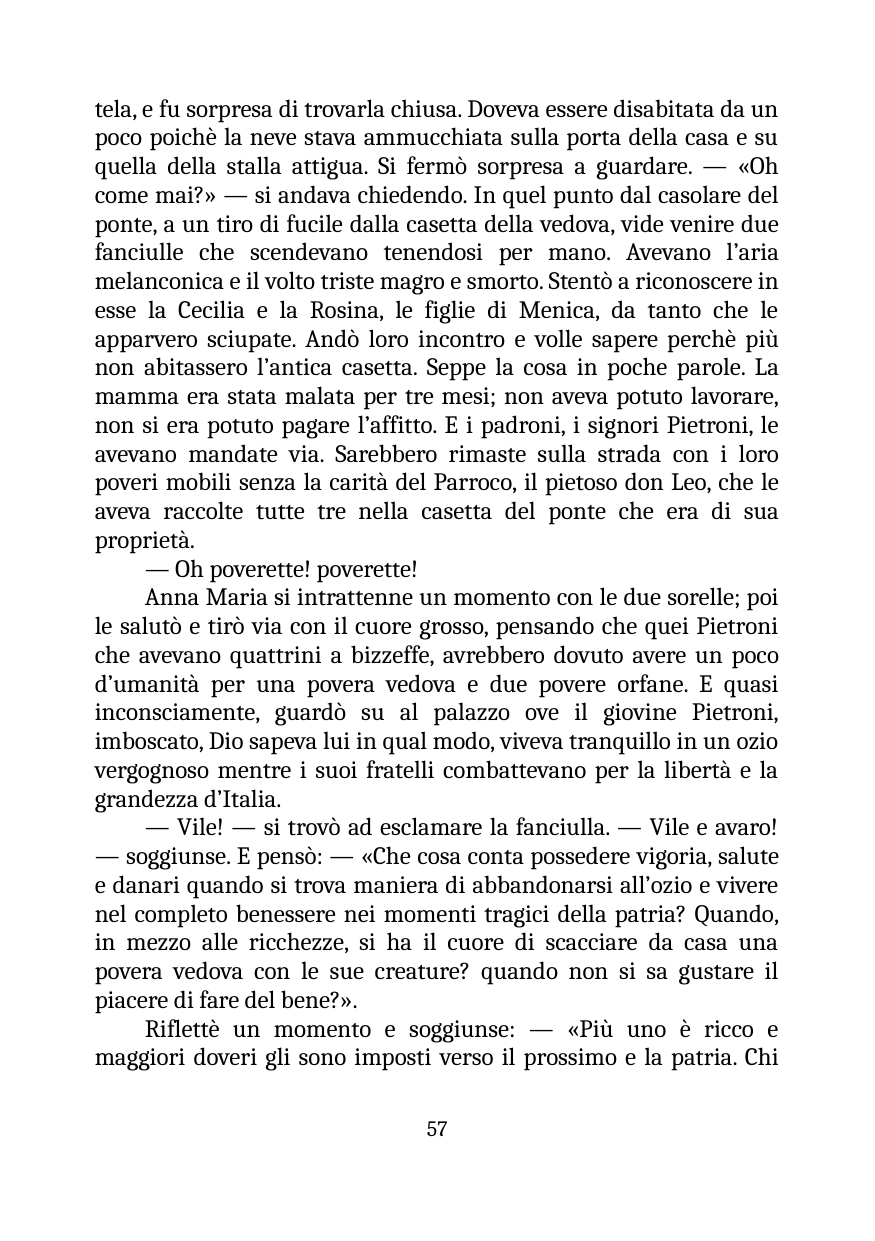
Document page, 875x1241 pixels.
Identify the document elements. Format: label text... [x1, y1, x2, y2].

text Riflettè un momento e soggiunse: — «Più uno è ricco e maggiori doveri gli sono imposti verso il prossimo e la patria. Chi [94, 1014, 779, 1072]
text — Oh poverette! poverette! [94, 554, 779, 583]
text — Vile! — si trovò ad esclamare la fanciulla. — Vile e avaro! — soggiunse. E pensò: — «Che cosa conta possedere vigoria, salute e danari quando si trova maniera di abbandonarsi all’ozio e vivere nel completo benessere nei momenti tragici della patria? Quando, in mezzo alle ricchezze, si ha il cuore di scacciare da casa una povera vedova con le sue creature? quando non si sa gustare il piacere di fare del bene?». [94, 813, 779, 1014]
text tela, e fu sorpresa di trovarla chiusa. Doveva essere disabitata da un poco poichè la neve stava ammucchiata sulla porta della casa e su quella della stalla attigua. Si fermò sorpresa a guardare. — «Oh come mai?» — si andava chiedendo. In quel punto dal casolare del ponte, a un tiro di fucile dalla casetta della vedova, vide venire due fanciulle che scendevano tenendosi per mano. Avevano l’aria melanconica e il volto triste magro e smorto. Stentò a riconoscere in esse la Cecilia e la Rosina, le figlie di Menica, da tanto che le apparvero sciupate. Andò loro incontro e volle sapere perchè più non abitassero l’antica casetta. Seppe la cosa in poche parole. La mamma era stata malata per tre mesi; non aveva potuto lavorare, non si era potuto pagare l’affitto. E i padroni, i signori Pietroni, le avevano mandate via. Sarebbero rimaste sulla strada con i loro poveri mobili senza la carità del Parroco, il pietoso don Leo, che le aveva raccolte tutte tre nella casetta del ponte che era di sua proprietà. [94, 94, 779, 554]
text Anna Maria si intrattenne un momento con le due sorelle; poi le salutò e tirò via con il cuore grosso, pensando che quei Pietroni che avevano quattrini a bizzeffe, avrebbero dovuto avere un poco d’umanità per una povera vedova e due povere orfane. E quasi inconsciamente, guardò su al palazzo ove il giovine Pietroni, imboscato, Dio sapeva lui in qual modo, viveva tranquillo in un ozio vergognoso mentre i suoi fratelli combattevano per la libertà e la grandezza d’Italia. [94, 583, 779, 813]
